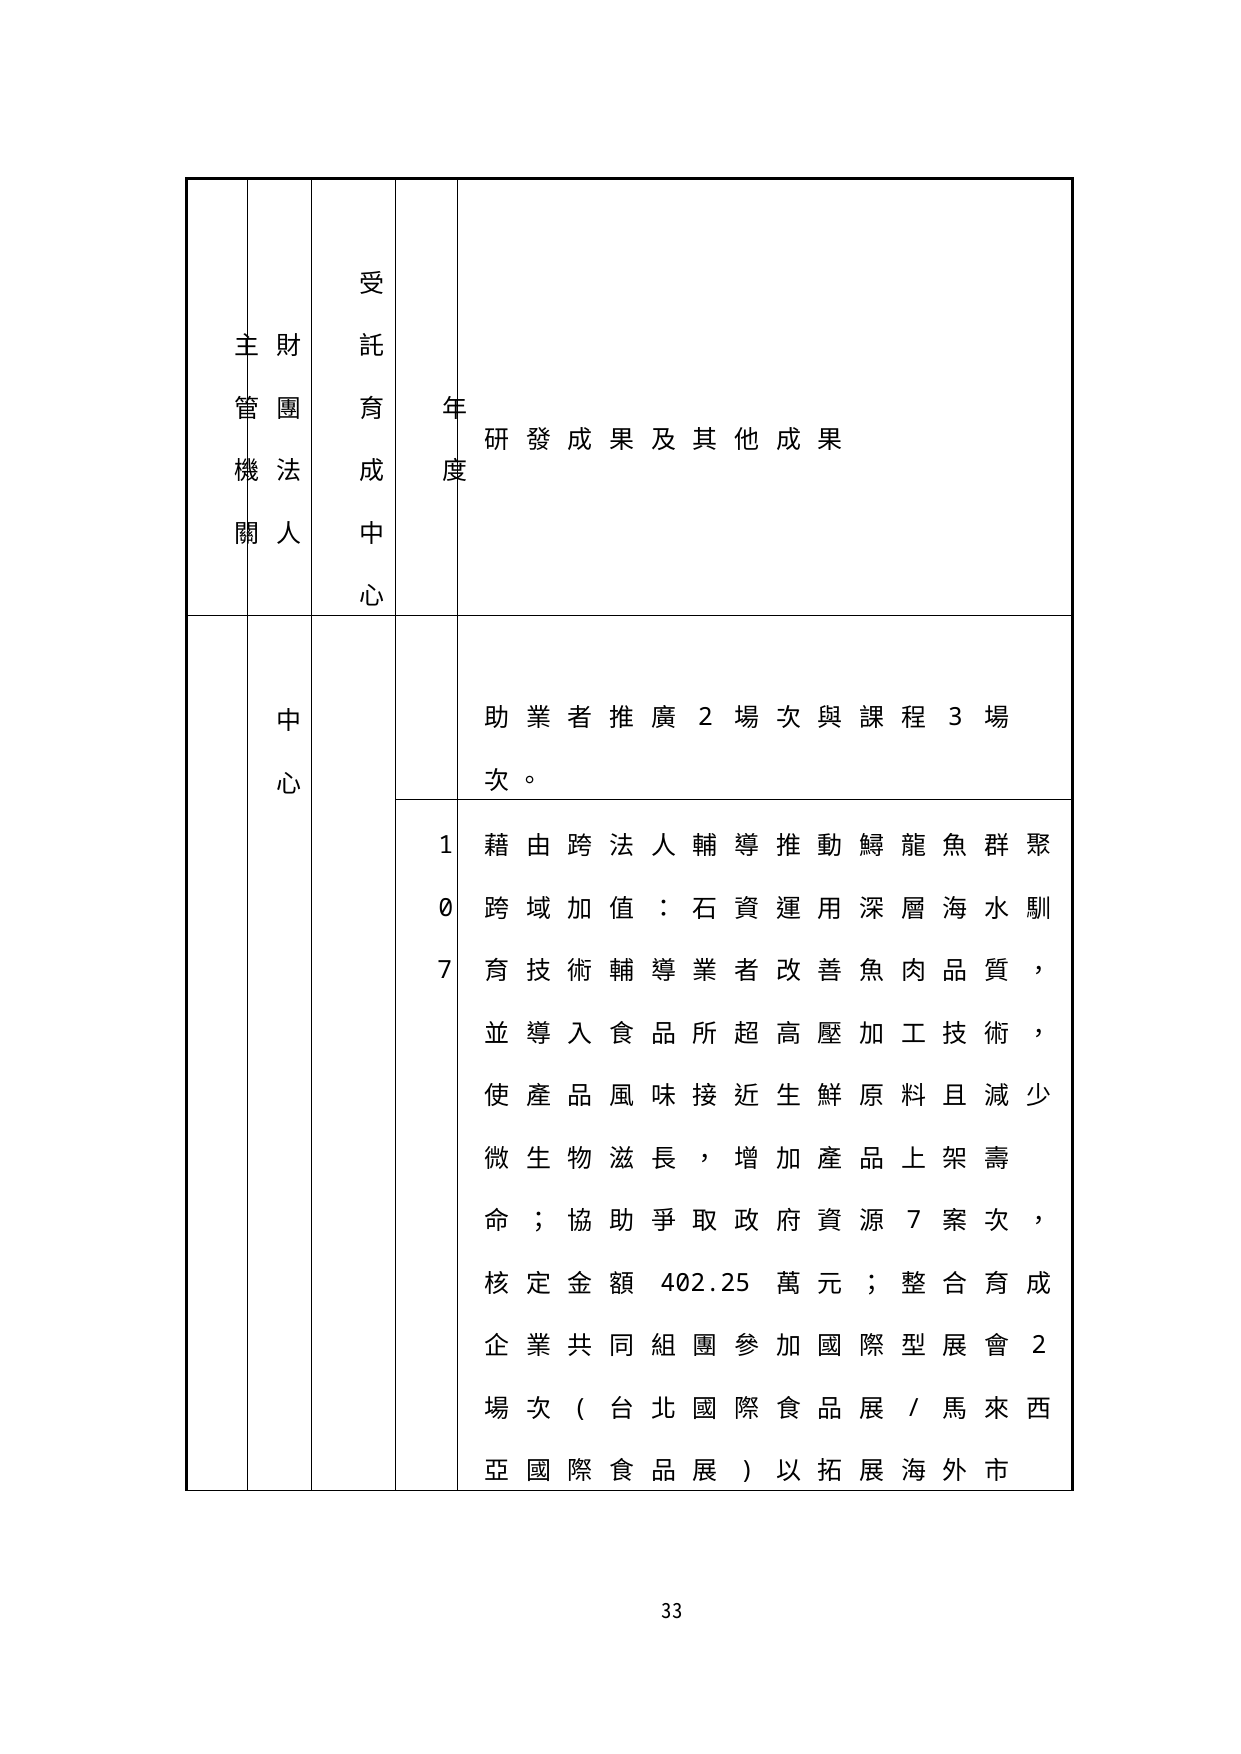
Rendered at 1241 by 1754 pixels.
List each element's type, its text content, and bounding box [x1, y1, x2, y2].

table_cell [312, 616, 395, 1490]
table_header 主管機關 [188, 180, 247, 615]
table_cell 經濟部 [188, 616, 247, 1490]
table_header 研發成果及其他成果 [458, 180, 1071, 615]
table_header 年度 [396, 180, 457, 615]
table_cell 107 [396, 800, 457, 1490]
table_cell 藉由跨法人輔導推動鱘龍魚群聚跨域加值：石資運用深層海水馴育技術輔導業者改善魚肉品質，並導入食品所超高壓加工技術，使產品風味接近生鮮原料且減少微生物滋長，增加產品上架壽命；協助爭取政府資源7案次，核定金額402.25萬元；整合育成企業共同組團參加國際型展會2場次(台北國際食品展/馬來西亞國際食品展)以拓展海外市 [458, 800, 1071, 1490]
table_cell [396, 616, 457, 799]
table_header 受託育成中心 [312, 180, 395, 615]
table_cell 助業者推廣2場次與課程3場次。 [458, 616, 1071, 799]
table_cell 中心 [248, 616, 311, 1490]
table_header 財團法人 [248, 180, 311, 615]
